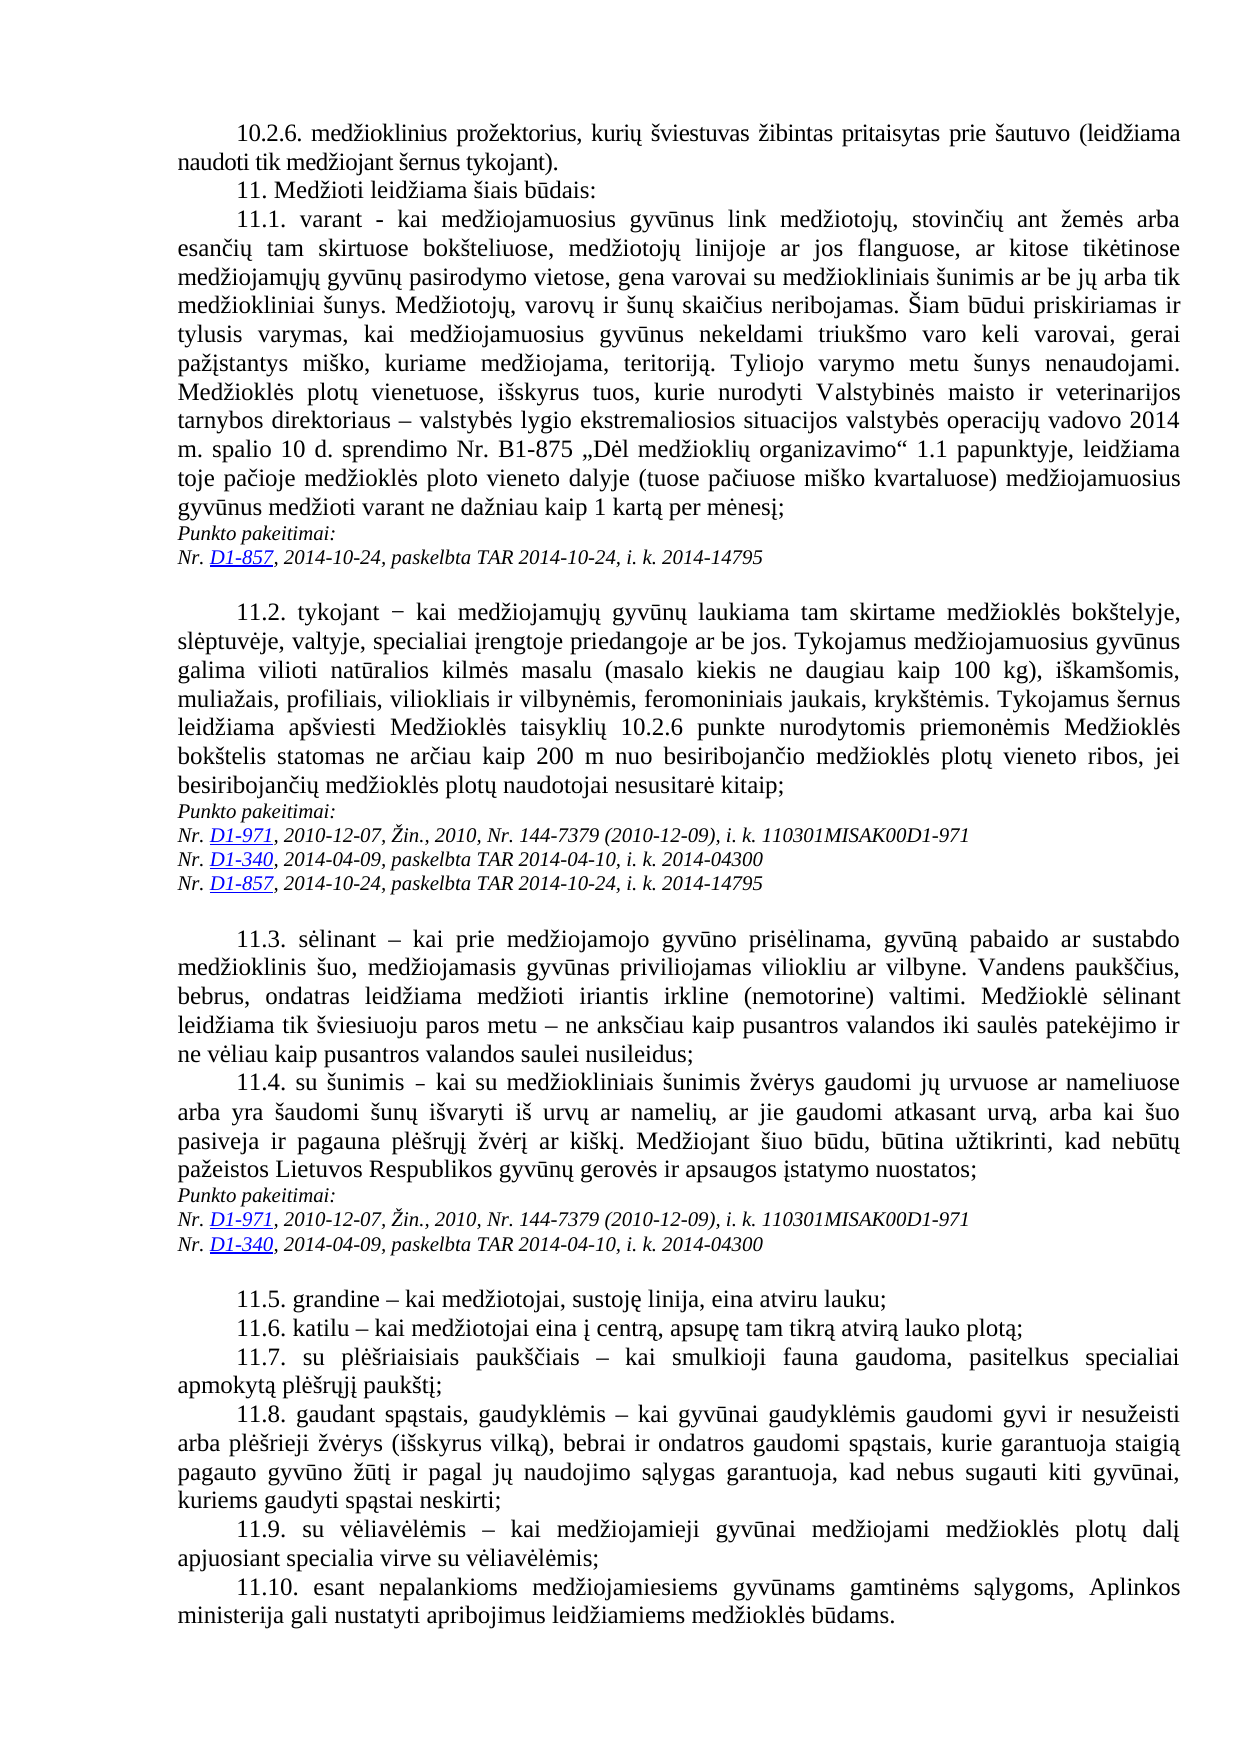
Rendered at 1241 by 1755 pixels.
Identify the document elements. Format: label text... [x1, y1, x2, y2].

text Nr. D1-340, 2014-04-09, paskelbta TAR 2014-04-10, i. k. 2014-04300 [177, 1231, 1181, 1256]
text 11.5. grandine – kai medžiotojai, sustoję linija, eina atviru lauku; [177, 1284, 1181, 1313]
text Punkto pakeitimai: [177, 799, 1181, 823]
text 11.2. tykojant − kai medžiojamųjų gyvūnų laukiama tam skirtame medžioklės bokštelyje, slėptuvėje, valtyje, specialiai įrengtoje priedangoje ar be jos. Tykojamus medžiojamuosius gyvūnus galima vilioti natūralios kilmės masalu (masalo kiekis ne daugiau kaip 100 kg), iškamšomis, muliažais, profiliais, viliokliais ir vilbynėmis, feromoniniais jaukais, krykštėmis. Tykojamus šernus leidžiama apšviesti Medžioklės taisyklių 10.2.6 punkte nurodytomis priemonėmis Medžioklės bokštelis statomas ne arčiau kaip 200 m nuo besiribojančio medžioklės plotų vieneto ribos, jei besiribojančių medžioklės plotų naudotojai nesusitarė kitaip; [177, 597, 1181, 799]
text 11.3. sėlinant – kai prie medžiojamojo gyvūno prisėlinama, gyvūną pabaido ar sustabdo medžioklinis šuo, medžiojamasis gyvūnas priviliojamas viliokliu ar vilbyne. Vandens paukščius, bebrus, ondatras leidžiama medžioti iriantis irkline (nemotorine) valtimi. Medžioklė sėlinant leidžiama tik šviesiuoju paros metu – ne anksčiau kaip pusantros valandos iki saulės patekėjimo ir ne vėliau kaip pusantros valandos saulei nusileidus; [177, 924, 1181, 1067]
text Nr. D1-857, 2014-10-24, paskelbta TAR 2014-10-24, i. k. 2014-14795 [177, 871, 1181, 895]
text 11. Medžioti leidžiama šiais būdais: [177, 176, 1181, 204]
text Punkto pakeitimai: [177, 521, 1181, 545]
text 11.1. varant - kai medžiojamuosius gyvūnus link medžiotojų, stovinčių ant žemės arba esančių tam skirtuose bokšteliuose, medžiotojų linijoje ar jos flanguose, ar kitose tikėtinose medžiojamųjų gyvūnų pasirodymo vietose, gena varovai su medžiokliniais šunimis ar be jų arba tik medžiokliniai šunys. Medžiotojų, varovų ir šunų skaičius neribojamas. Šiam būdui priskiriamas ir tylusis varymas, kai medžiojamuosius gyvūnus nekeldami triukšmo varo keli varovai, gerai pažįstantys miško, kuriame medžiojama, teritoriją. Tyliojo varymo metu šunys nenaudojami. Medžioklės plotų vienetuose, išskyrus tuos, kurie nurodyti Valstybinės maisto ir veterinarijos tarnybos direktoriaus – valstybės lygio ekstremaliosios situacijos valstybės operacijų vadovo 2014 m. spalio 10 d. sprendimo Nr. B1-875 „Dėl medžioklių organizavimo“ 1.1 papunktyje, leidžiama toje pačioje medžioklės ploto vieneto dalyje (tuose pačiuose miško kvartaluose) medžiojamuosius gyvūnus medžioti varant ne dažniau kaip 1 kartą per mėnesį; [177, 204, 1181, 521]
text Nr. D1-857, 2014-10-24, paskelbta TAR 2014-10-24, i. k. 2014-14795 [177, 545, 1181, 569]
text Nr. D1-971, 2010-12-07, Žin., 2010, Nr. 144-7379 (2010-12-09), i. k. 110301MISAK00D1-971 [177, 823, 1181, 847]
text 11.8. gaudant spąstais, gaudyklėmis – kai gyvūnai gaudyklėmis gaudomi gyvi ir nesužeisti arba plėšrieji žvėrys (išskyrus vilką), bebrai ir ondatros gaudomi spąstais, kurie garantuoja staigią pagauto gyvūno žūtį ir pagal jų naudojimo sąlygas garantuoja, kad nebus sugauti kiti gyvūnai, kuriems gaudyti spąstai neskirti; [177, 1399, 1181, 1514]
text 11.6. katilu – kai medžiotojai eina į centrą, apsupę tam tikrą atvirą lauko plotą; [177, 1313, 1181, 1342]
text 11.9. su vėliavėlėmis – kai medžiojamieji gyvūnai medžiojami medžioklės plotų dalį apjuosiant specialia virve su vėliavėlėmis; [177, 1514, 1181, 1572]
text Nr. D1-340, 2014-04-09, paskelbta TAR 2014-04-10, i. k. 2014-04300 [177, 847, 1181, 871]
text 10.2.6. medžioklinius prožektorius, kurių šviestuvas žibintas pritaisytas prie šautuvo (leidžiama naudoti tik medžiojant šernus tykojant). [177, 118, 1181, 176]
text Nr. D1-971, 2010-12-07, Žin., 2010, Nr. 144-7379 (2010-12-09), i. k. 110301MISAK00D1-971 [177, 1207, 1181, 1231]
text 11.4. su šunimis – kai su medžiokliniais šunimis žvėrys gaudomi jų urvuose ar nameliuose arba yra šaudomi šunų išvaryti iš urvų ar namelių, ar jie gaudomi atkasant urvą, arba kai šuo pasiveja ir pagauna plėšrųjį žvėrį ar kiškį. Medžiojant šiuo būdu, būtina užtikrinti, kad nebūtų pažeistos Lietuvos Respublikos gyvūnų gerovės ir apsaugos įstatymo nuostatos; [177, 1067, 1181, 1183]
text 11.10. esant nepalankioms medžiojamiesiems gyvūnams gamtinėms sąlygoms, Aplinkos ministerija gali nustatyti apribojimus leidžiamiems medžioklės būdams. [177, 1572, 1181, 1629]
text 11.7. su plėšriaisiais paukščiais – kai smulkioji fauna gaudoma, pasitelkus specialiai apmokytą plėšrųjį paukštį; [177, 1342, 1181, 1399]
text Punkto pakeitimai: [177, 1183, 1181, 1207]
